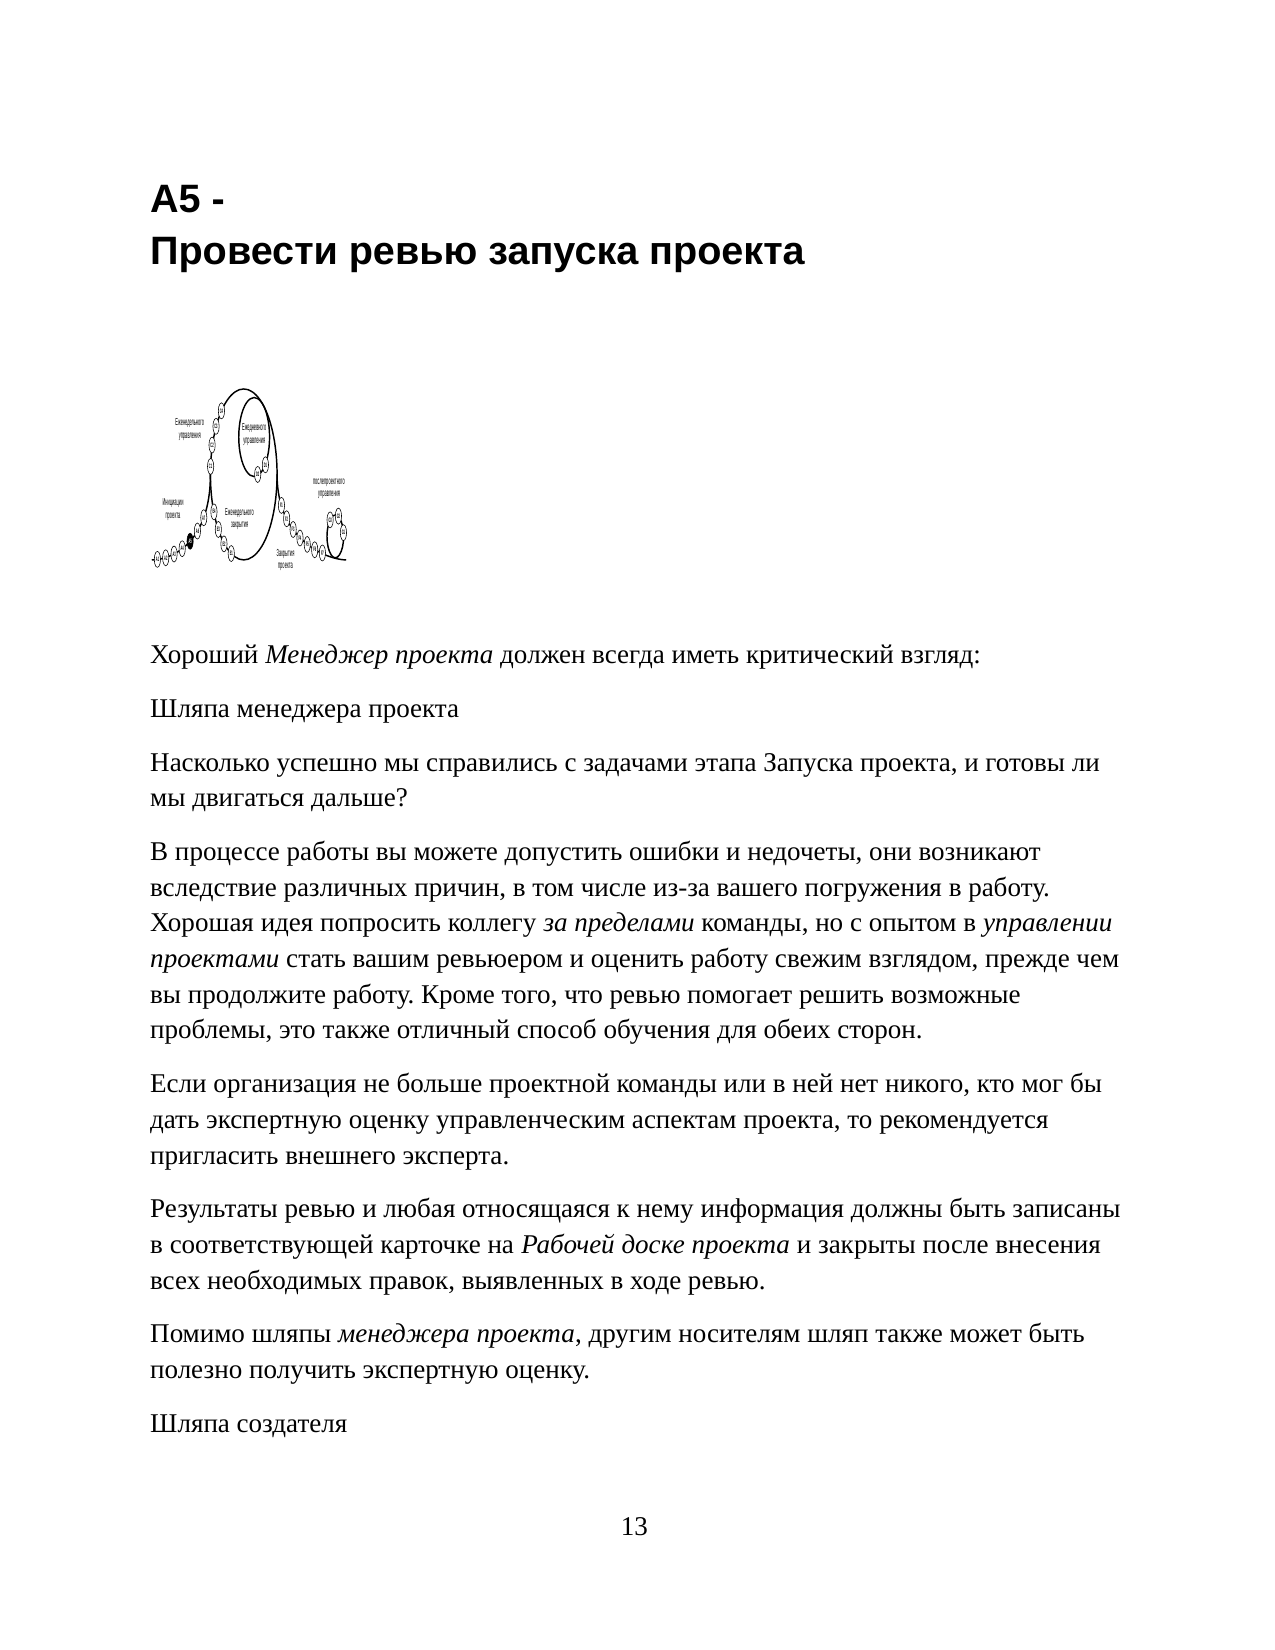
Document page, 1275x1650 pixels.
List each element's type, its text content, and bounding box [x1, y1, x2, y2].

text В процессе работы вы можете допустить ошибки и недочеты, они возникают вследствие различных причин, в том числе из-за вашего погружения в работу. Хорошая идея попросить коллегу за пределами команды, но с опытом в управлении проектами стать вашим ревьюером и оценить работу свежим взглядом, прежде чем вы продолжите работу. Кроме того, что ревью помогает решить возможные проблемы, это также отличный способ обучения для обеих сторон. [150, 835, 1125, 1045]
text Шляпа менеджера проекта [150, 692, 1125, 723]
text Если организация не больше проектной команды или в ней нет никого, кто мог бы дать экспертную оценку управленческим аспектам проекта, то рекомендуется пригласить внешнего эксперта. [150, 1067, 1125, 1170]
text Результаты ревью и любая относящаяся к нему информация должны быть записаны в соответствующей карточке на Рабочей доске проекта и закрыты после внесения всех необходимых правок, выявленных в ходе ревью. [150, 1192, 1125, 1295]
text Шляпа создателя [150, 1407, 1125, 1438]
text Хороший Менеджер проекта должен всегда иметь критический взгляд: [150, 638, 1125, 669]
text Помимо шляпы менеджера проекта, другим носителям шляп также может быть полезно получить экспертную оценку. [150, 1317, 1125, 1384]
text Насколько успешно мы справились с задачами этапа Запуска проекта, и готовы ли мы двигаться дальше? [150, 746, 1125, 812]
subtitle A5 - Провести ревью запуска проекта [150, 175, 1125, 273]
